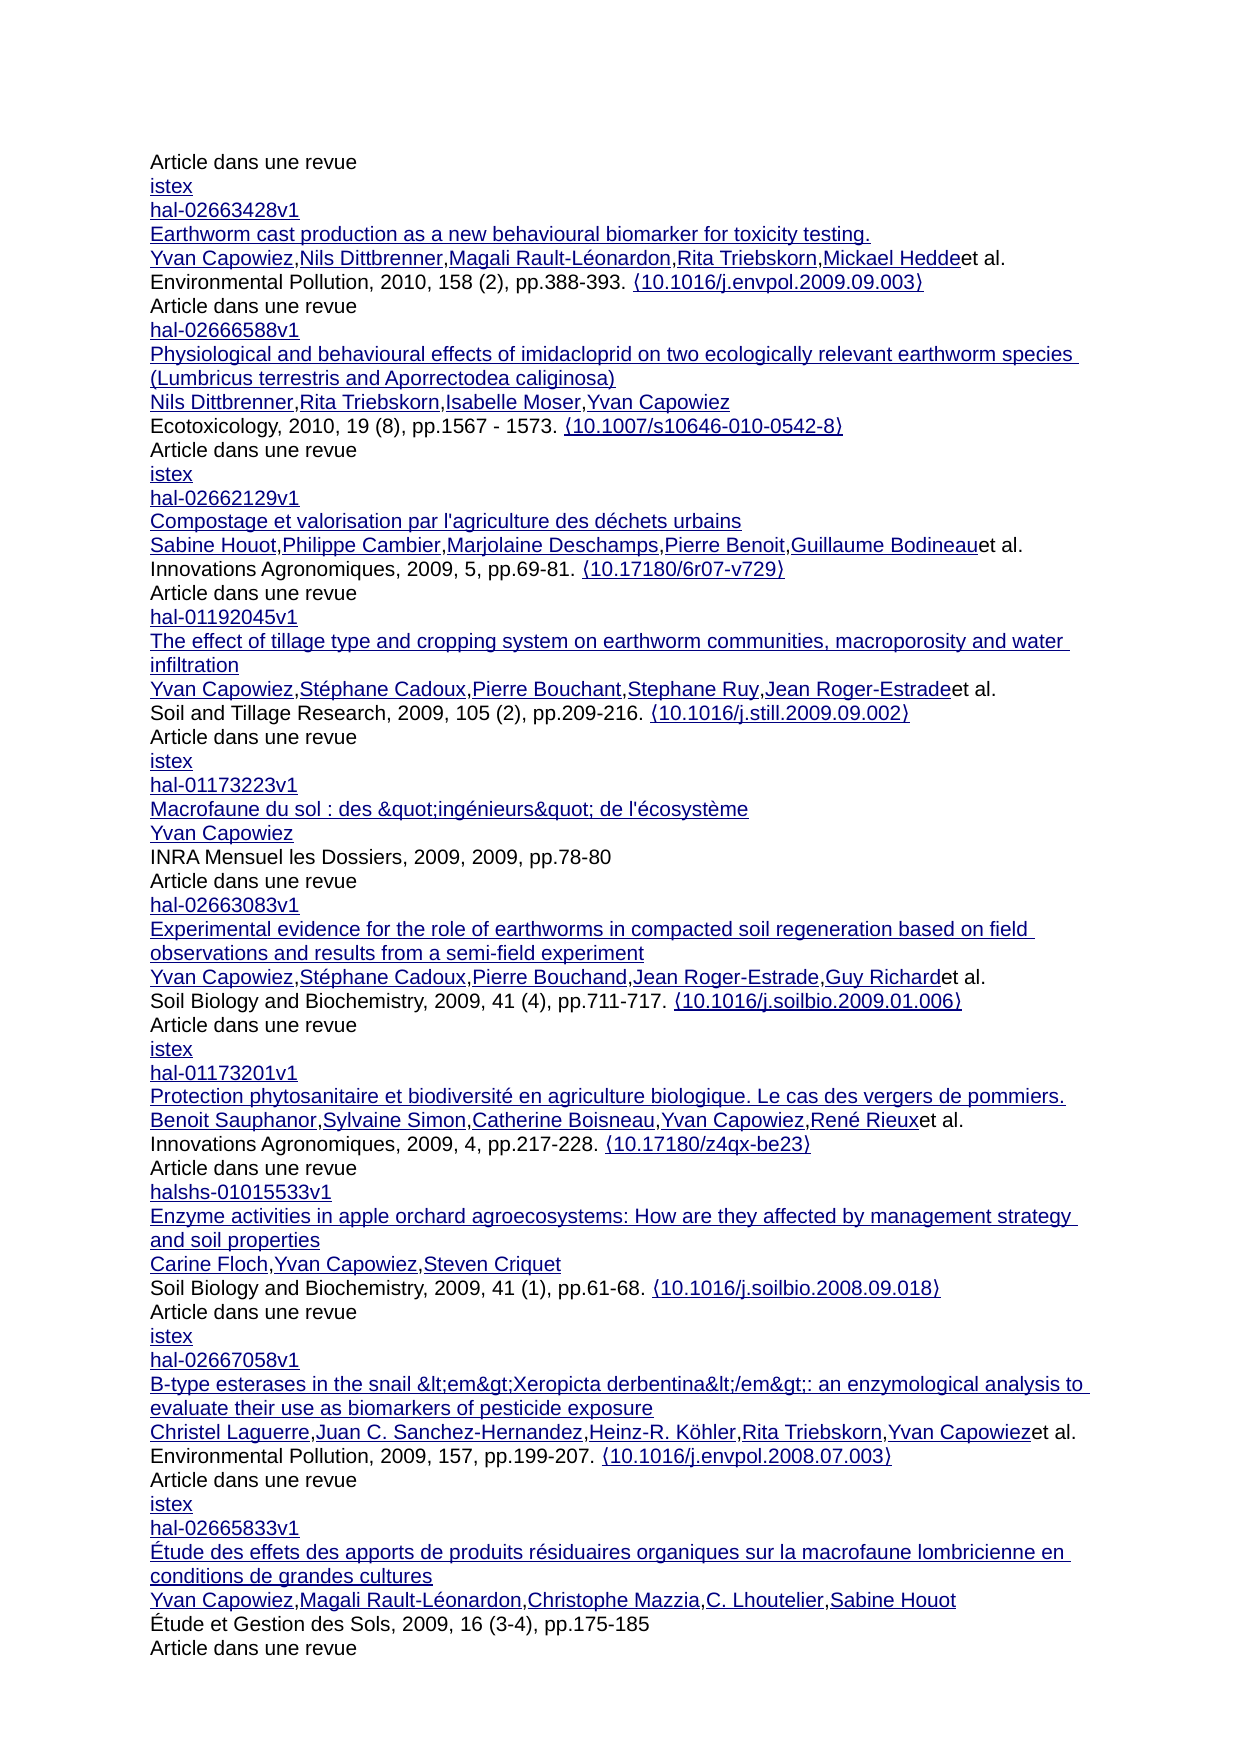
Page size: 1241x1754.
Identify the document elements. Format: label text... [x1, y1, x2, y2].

table_cell B-type esterases in the snail &lt;em&gt;Xeropicta derbentina&lt;/em&gt;: an enzymological analysis to [150, 1372, 1090, 1393]
table_cell Physiological and behavioural effects of imidacloprid on two ecologically relevant earthworm species (Lumbricus terrestris and Aporrectodea caliginosa) Nils Dittbrenner,Rita Triebskorn,Isabelle Moser,Yvan Capowiez Ecotoxicology, 2010, 19 (8), pp.1567 - 1573. ⟨10.1007/s10646-010-0542-8⟩ Article dans une revue istex hal-02662129v1 [150, 342, 1090, 509]
table_cell evaluate their use as biomarkers of pesticide exposure Christel Laguerre,Juan C. Sanchez-Hernandez,Heinz-R. Köhler,Rita Triebskorn,Yvan Capowiezet al. Environmental Pollution, 2009, 157, pp.199-207. ⟨10.1016/j.envpol.2008.07.003⟩ Article dans une revue istex hal-02665833v1 [150, 1394, 1090, 1539]
table_cell The effect of tillage type and cropping system on earthworm communities, macroporosity and water infiltration Yvan Capowiez,Stéphane Cadoux,Pierre Bouchant,Stephane Ruy,Jean Roger-Estradeet al. Soil and Tillage Research, 2009, 105 (2), pp.209-216. ⟨10.1016/j.still.2009.09.002⟩ Article dans une revue istex hal-01173223v1 [150, 629, 1090, 797]
table_cell Macrofaune du sol : des &quot;ingénieurs&quot; de l'écosystème Yvan Capowiez INRA Mensuel les Dossiers, 2009, 2009, pp.78-80 Article dans une revue hal-02663083v1 [150, 797, 1090, 917]
table_cell Étude des effets des apports de produits résiduaires organiques sur la macrofaune lombricienne en conditions de grandes cultures Yvan Capowiez,Magali Rault-Léonardon,Christophe Mazzia,C. Lhoutelier,Sabine Houot Étude et Gestion des Sols, 2009, 16 (3-4), pp.175-185 Article dans une revue [150, 1540, 1090, 1659]
table_cell Compostage et valorisation par l'agriculture des déchets urbains Sabine Houot,Philippe Cambier,Marjolaine Deschamps,Pierre Benoit,Guillaume Bodineauet al. Innovations Agronomiques, 2009, 5, pp.69-81. ⟨10.17180/6r07-v729⟩ Article dans une revue hal-01192045v1 [150, 509, 1090, 629]
table_cell Enzyme activities in apple orchard agroecosystems: How are they affected by management strategy and soil properties Carine Floch,Yvan Capowiez,Steven Criquet Soil Biology and Biochemistry, 2009, 41 (1), pp.61-68. ⟨10.1016/j.soilbio.2008.09.018⟩ Article dans une revue istex hal-02667058v1 [150, 1204, 1090, 1372]
table_cell Experimental evidence for the role of earthworms in compacted soil regeneration based on field observations and results from a semi-field experiment Yvan Capowiez,Stéphane Cadoux,Pierre Bouchand,Jean Roger-Estrade,Guy Richardet al. Soil Biology and Biochemistry, 2009, 41 (4), pp.711-717. ⟨10.1016/j.soilbio.2009.01.006⟩ Article dans une revue istex hal-01173201v1 [150, 917, 1090, 1084]
table_cell Article dans une revue istex hal-02663428v1 [150, 150, 1090, 222]
table_cell Protection phytosanitaire et biodiversité en agriculture biologique. Le cas des vergers de pommiers. Benoit Sauphanor,Sylvaine Simon,Catherine Boisneau,Yvan Capowiez,René Rieuxet al. Innovations Agronomiques, 2009, 4, pp.217-228. ⟨10.17180/z4qx-be23⟩ Article dans une revue halshs-01015533v1 [150, 1084, 1090, 1204]
table_cell Earthworm cast production as a new behavioural biomarker for toxicity testing. Yvan Capowiez,Nils Dittbrenner,Magali Rault-Léonardon,Rita Triebskorn,Mickael Heddeet al. Environmental Pollution, 2010, 158 (2), pp.388-393. ⟨10.1016/j.envpol.2009.09.003⟩ Article dans une revue hal-02666588v1 [150, 222, 1090, 342]
